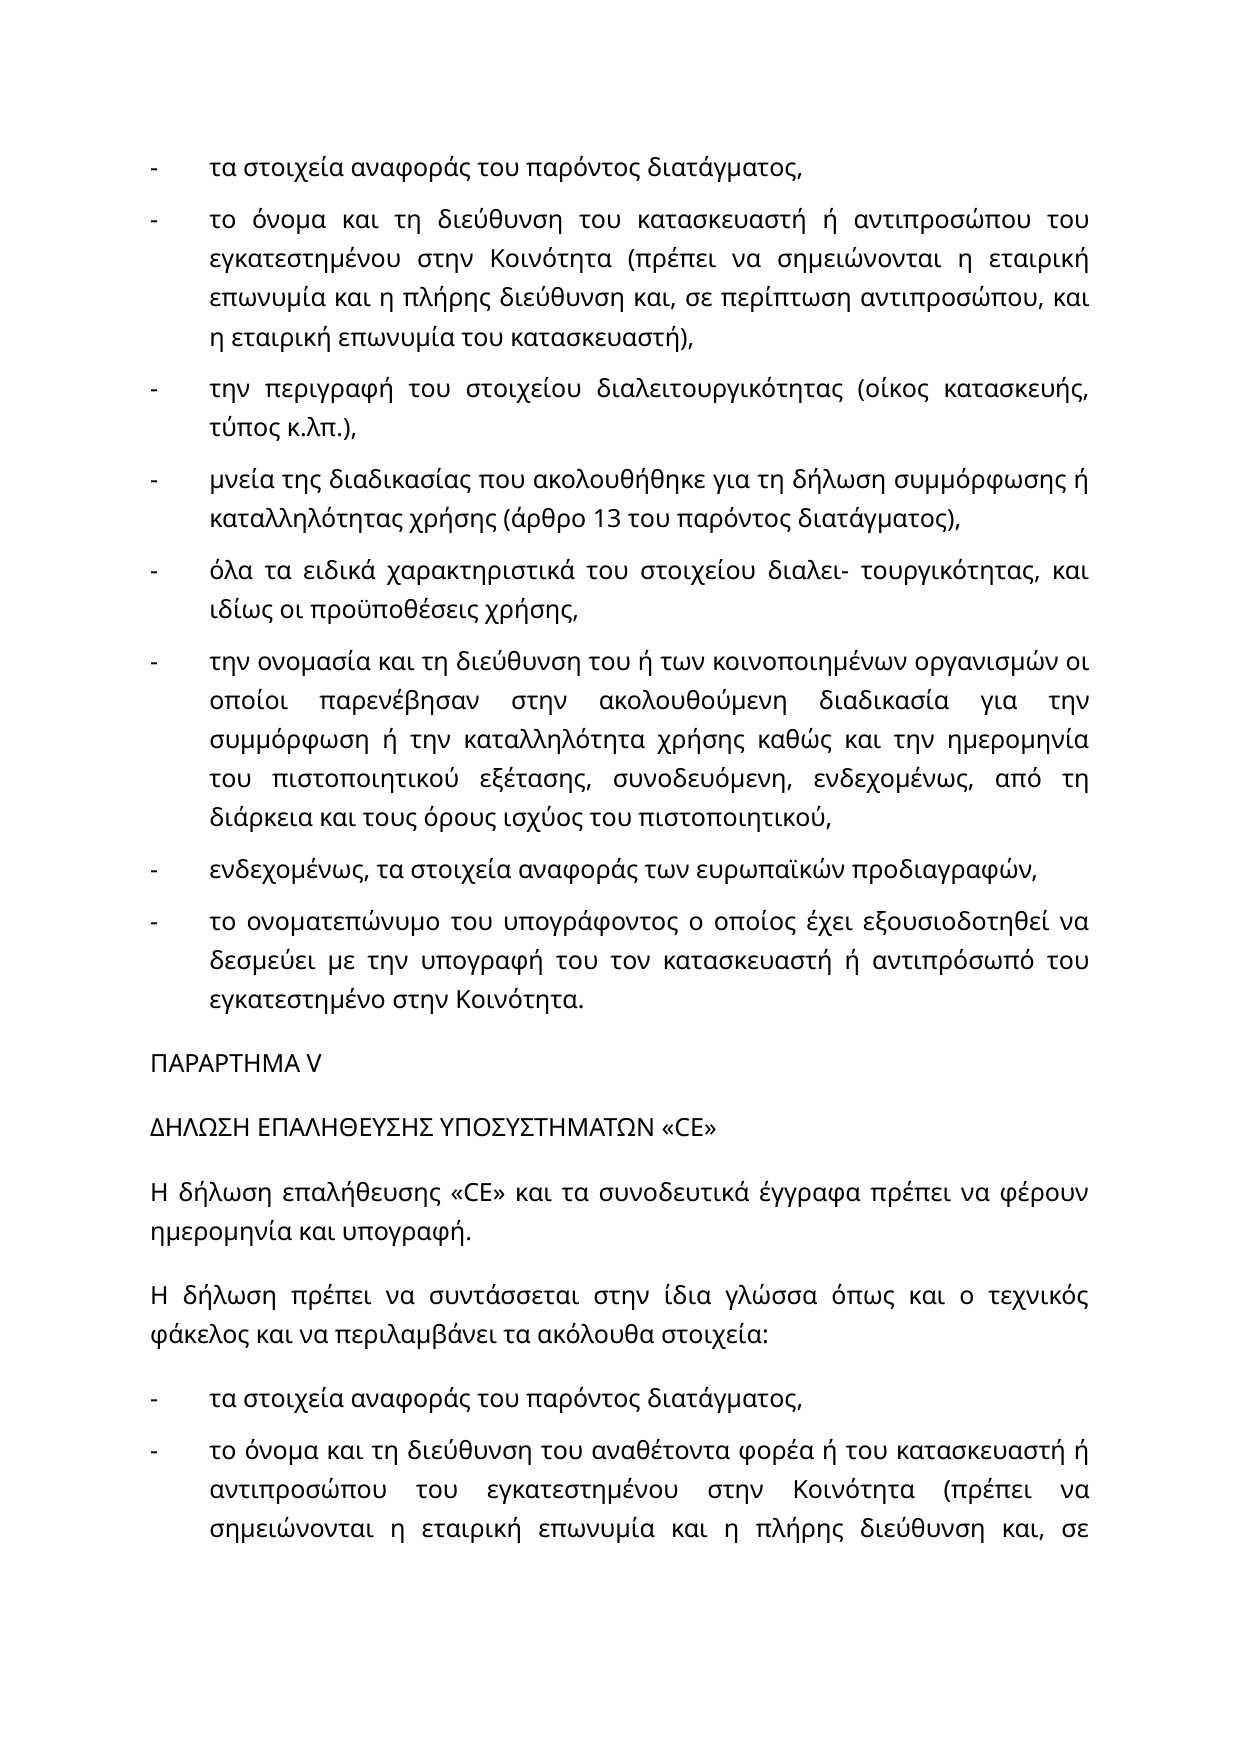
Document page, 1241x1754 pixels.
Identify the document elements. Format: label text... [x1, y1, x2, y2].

text ΔΗΛΩΣΗ ΕΠΑΛΗΘΕΥΣΗΣ ΥΠΟΣΥΣΤΗΜΑΤΩΝ «CE» [150, 1110, 1090, 1144]
text Η δήλωση επαλήθευσης «CE» και τα συνοδευτικά έγγραφα πρέπει να φέρουν ημερομηνία και υπογραφή. [150, 1174, 1090, 1247]
list - τα στοιχεία αναφοράς του παρόντος διατάγματος, [150, 150, 1090, 184]
list - το όνομα και τη διεύθυνση του αναθέτοντα φορέα ή του κατασκευαστή ή αντιπροσώπου του εγκατεστημένου στην Κοινότητα (πρέπει να σημειώνονται η εταιρική επωνυμία και η πλήρης διεύθυνση και, σε [150, 1432, 1090, 1545]
list - τα στοιχεία αναφοράς του παρόντος διατάγματος, [150, 1381, 1090, 1415]
list - ενδεχομένως, τα στοιχεία αναφοράς των ευρωπαϊκών προδιαγραφών, [150, 852, 1090, 886]
text Η δήλωση πρέπει να συντάσσεται στην ίδια γλώσσα όπως και ο τεχνικός φάκελος και να περιλαμβάνει τα ακόλουθα στοιχεία: [150, 1277, 1090, 1351]
list - την περιγραφή του στοιχείου διαλειτουργικότητας (οίκος κατασκευής, τύπος κ.λπ.), [150, 371, 1090, 444]
list - μνεία της διαδικασίας που ακολουθήθηκε για τη δήλωση συμμόρφωσης ή καταλληλότητας χρήσης (άρθρο 13 του παρόντος διατάγματος), [150, 462, 1090, 535]
list - όλα τα ειδικά χαρακτηριστικά του στοιχείου διαλει- τουργικότητας, και ιδίως οι προϋποθέσεις χρήσης, [150, 552, 1090, 626]
list - το όνομα και τη διεύθυνση του κατασκευαστή ή αντιπροσώπου του εγκατεστημένου στην Κοινότητα (πρέπει να σημειώνονται η εταιρική επωνυμία και η πλήρης διεύθυνση και, σε περίπτωση αντιπροσώπου, και η εταιρική επωνυμία του κατασκευαστή), [150, 202, 1090, 353]
list - το ονοματεπώνυμο του υπογράφοντος ο οποίος έχει εξουσιοδοτηθεί να δεσμεύει με την υπογραφή του τον κατασκευαστή ή αντιπρόσωπό του εγκατεστημένο στην Κοινότητα. [150, 903, 1090, 1016]
list - την ονομασία και τη διεύθυνση του ή των κοινοποιημένων οργανισμών οι οποίοι παρενέβησαν στην ακολουθούμενη διαδικασία για την συμμόρφωση ή την καταλληλότητα χρήσης καθώς και την ημερομηνία του πιστοποιητικού εξέτασης, συνοδευόμενη, ενδεχομένως, από τη διάρκεια και τους όρους ισχύος του πιστοποιητικού, [150, 643, 1090, 834]
text ΠΑΡΑΡΤΗΜΑ V [150, 1046, 1090, 1080]
